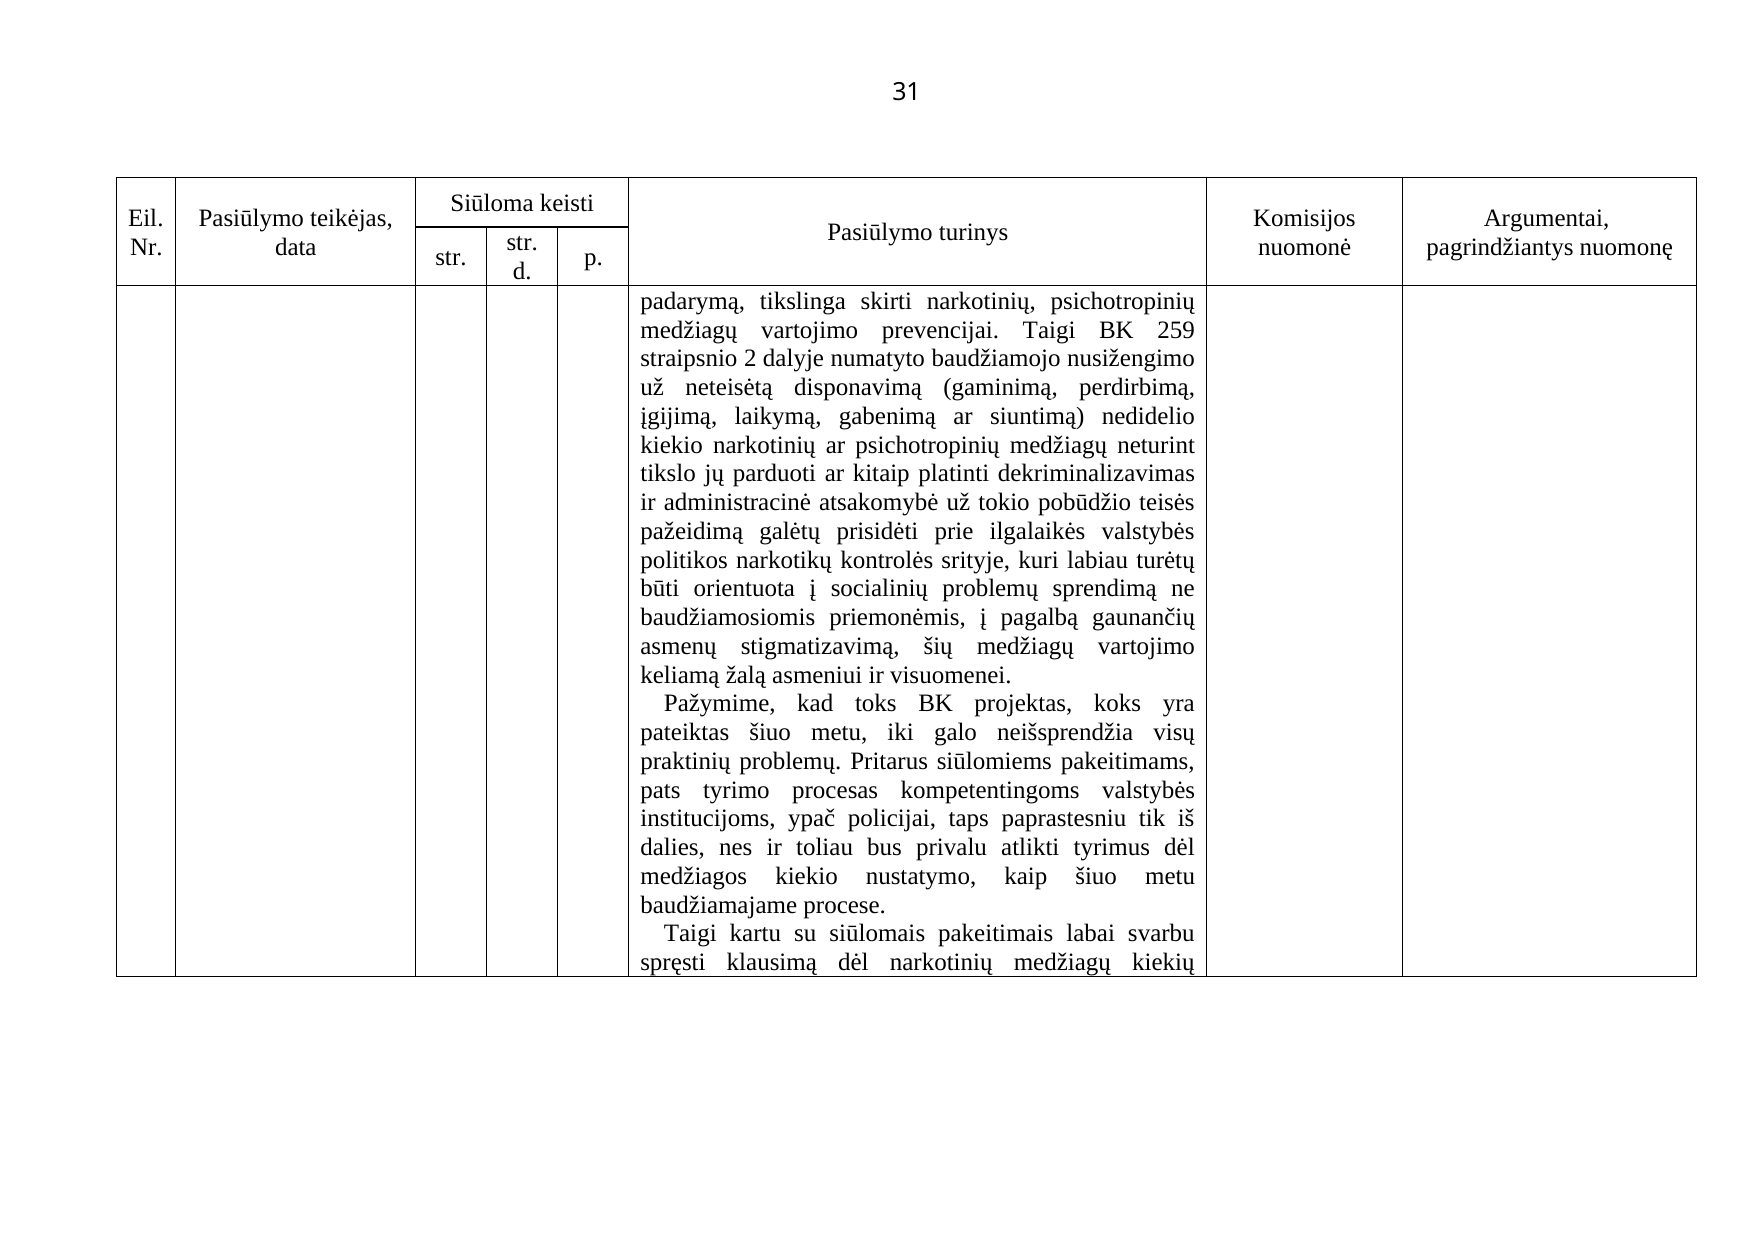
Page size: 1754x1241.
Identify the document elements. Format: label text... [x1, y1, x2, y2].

table_header Argumentai, pagrindžiantys nuomonę [1403, 178, 1696, 285]
table_header Komisijos nuomonė [1207, 178, 1402, 285]
table_cell p. [558, 228, 628, 285]
table_cell [416, 286, 486, 976]
table_cell [487, 286, 557, 976]
table_header Eil. Nr. [117, 178, 175, 285]
table_cell str. d. [487, 228, 557, 285]
table_cell [558, 286, 628, 976]
table_header Pasiūlymo teikėjas, data [176, 178, 415, 285]
table_cell str. [416, 228, 486, 285]
table_cell [1207, 286, 1402, 976]
table_cell padarymą, tikslinga skirti narkotinių, psichotropinių medžiagų vartojimo prevencijai. Taigi BK 259 straipsnio 2 dalyje numatyto baudžiamojo nusižengimo už neteisėtą disponavimą (gaminimą, perdirbimą, įgijimą, laikymą, gabenimą ar siuntimą) nedidelio kiekio narkotinių ar psichotropinių medžiagų neturint tikslo jų parduoti ar kitaip platinti dekriminalizavimas ir administracinė atsakomybė už tokio pobūdžio teisės pažeidimą galėtų prisidėti prie ilgalaikės valstybės politikos narkotikų kontrolės srityje, kuri labiau turėtų būti orientuota į socialinių problemų sprendimą ne baudžiamosiomis priemonėmis, į pagalbą gaunančių asmenų stigmatizavimą, šių medžiagų vartojimo keliamą žalą asmeniui ir visuomenei. Pažymime, kad toks BK projektas, koks yra pateiktas šiuo metu, iki galo neišsprendžia visų praktinių problemų. Pritarus siūlomiems pakeitimams, pats tyrimo procesas kompetentingoms valstybės institucijoms, ypač policijai, taps paprastesniu tik iš dalies, nes ir toliau bus privalu atlikti tyrimus dėl medžiagos kiekio nustatymo, kaip šiuo metu baudžiamajame procese. Taigi kartu su siūlomais pakeitimais labai svarbu spręsti klausimą dėl narkotinių medžiagų kiekių [629, 286, 1206, 976]
table_cell [176, 286, 415, 976]
table_cell [117, 286, 175, 976]
table_header Pasiūlymo turinys [629, 178, 1206, 285]
table_cell [1403, 286, 1696, 976]
table_header Siūloma keisti [416, 178, 628, 226]
